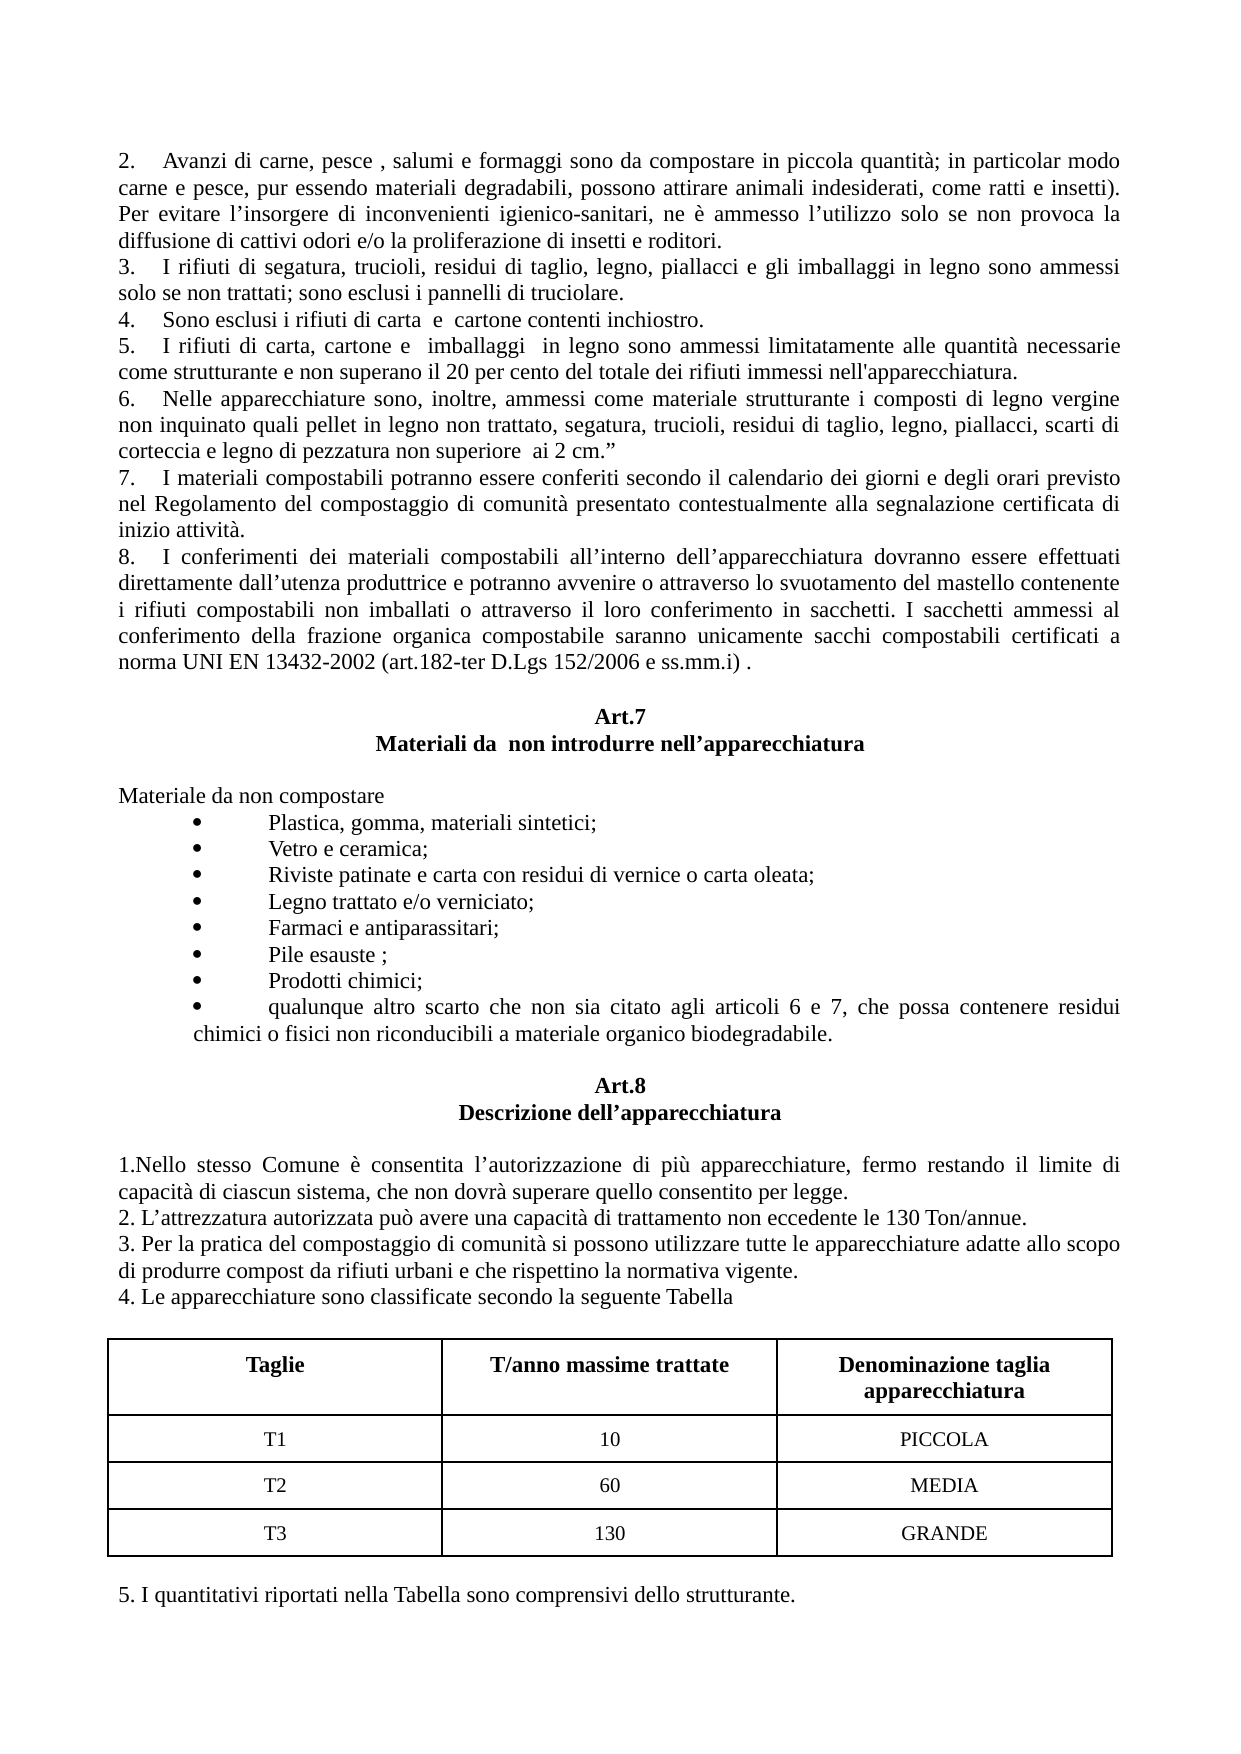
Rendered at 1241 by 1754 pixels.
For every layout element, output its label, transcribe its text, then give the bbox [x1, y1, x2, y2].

list I materiali compostabili potranno essere conferiti secondo il calendario dei giorni e degli orari previsto nel Regolamento del compostaggio di comunità presentato contestualmente alla segnalazione certificata di inizio attività. [118, 464, 1122, 543]
list Sono esclusi i rifiuti di carta e cartone contenti inchiostro. [118, 306, 1122, 332]
table_cell T3 [109, 1510, 441, 1555]
text 4. Le apparecchiature sono classificate secondo la seguente Tabella [118, 1283, 1122, 1309]
list Nelle apparecchiature sono, inoltre, ammessi come materiale strutturante i composti di legno vergine non inquinato quali pellet in legno non trattato, segatura, trucioli, residui di taglio, legno, piallacci, scarti di corteccia e legno di pezzatura non superiore ai 2 cm.” [118, 385, 1122, 464]
text 3. Per la pratica del compostaggio di comunità si possono utilizzare tutte le apparecchiature adatte allo scopo di produrre compost da rifiuti urbani e che rispettino la normativa vigente. [118, 1231, 1122, 1283]
text Art.8 [118, 1072, 1122, 1099]
list Avanzi di carne, pesce , salumi e formaggi sono da compostare in piccola quantità; in particolar modo carne e pesce, pur essendo materiali degradabili, possono attirare animali indesiderati, come ratti e insetti). Per evitare l’insorgere di inconvenienti igienico-sanitari, ne è ammesso l’utilizzo solo se non provoca la diffusione di cattivi odori e/o la proliferazione di insetti e roditori. [118, 148, 1122, 253]
list Pile esauste ; [193, 941, 1122, 967]
text Materiali da non introdurre nell’apparecchiatura [118, 730, 1122, 756]
list I rifiuti di segatura, trucioli, residui di taglio, legno, piallacci e gli imballaggi in legno sono ammessi solo se non trattati; sono esclusi i pannelli di truciolare. [118, 253, 1122, 306]
table_cell GRANDE [778, 1510, 1111, 1555]
list qualunque altro scarto che non sia citato agli articoli 6 e 7, che possa contenere residui chimici o fisici non riconducibili a materiale organico biodegradabile. [193, 993, 1122, 1046]
table_header Taglie [109, 1340, 441, 1414]
table_cell T2 [109, 1463, 441, 1508]
list I rifiuti di carta, cartone e imballaggi in legno sono ammessi limitatamente alle quantità necessarie come strutturante e non superano il 20 per cento del totale dei rifiuti immessi nell'apparecchiatura. [118, 332, 1122, 385]
text 2. L’attrezzatura autorizzata può avere una capacità di trattamento non eccedente le 130 Ton/annue. [118, 1204, 1122, 1231]
list Legno trattato e/o verniciato; [193, 888, 1122, 914]
text 1.Nello stesso Comune è consentita l’autorizzazione di più apparecchiature, fermo restando il limite di capacità di ciascun sistema, che non dovrà superare quello consentito per legge. [118, 1151, 1122, 1204]
table_header Denominazione taglia apparecchiatura [778, 1340, 1111, 1414]
text 5. I quantitativi riportati nella Tabella sono comprensivi dello strutturante. [118, 1581, 1122, 1607]
table_cell PICCOLA [778, 1416, 1111, 1461]
text Descrizione dell’apparecchiatura [118, 1099, 1122, 1125]
text Materiale da non compostare [118, 782, 1122, 809]
list Farmaci e antiparassitari; [193, 914, 1122, 941]
table_header T/anno massime trattate [443, 1340, 776, 1414]
table_cell MEDIA [778, 1463, 1111, 1508]
table_cell 130 [443, 1510, 776, 1555]
text Art.7 [118, 703, 1122, 730]
table_cell 10 [443, 1416, 776, 1461]
list I conferimenti dei materiali compostabili all’interno dell’apparecchiatura dovranno essere effettuati direttamente dall’utenza produttrice e potranno avvenire o attraverso lo svuotamento del mastello contenente i rifiuti compostabili non imballati o attraverso il loro conferimento in sacchetti. I sacchetti ammessi al conferimento della frazione organica compostabile saranno unicamente sacchi compostabili certificati a norma UNI EN 13432-2002 (art.182-ter D.Lgs 152/2006 e ss.mm.i) . [118, 543, 1122, 675]
list Plastica, gomma, materiali sintetici; [193, 809, 1122, 835]
list Prodotti chimici; [193, 967, 1122, 993]
list Vetro e ceramica; [193, 835, 1122, 862]
list Riviste patinate e carta con residui di vernice o carta oleata; [193, 862, 1122, 888]
table_cell T1 [109, 1416, 441, 1461]
table_cell 60 [443, 1463, 776, 1508]
